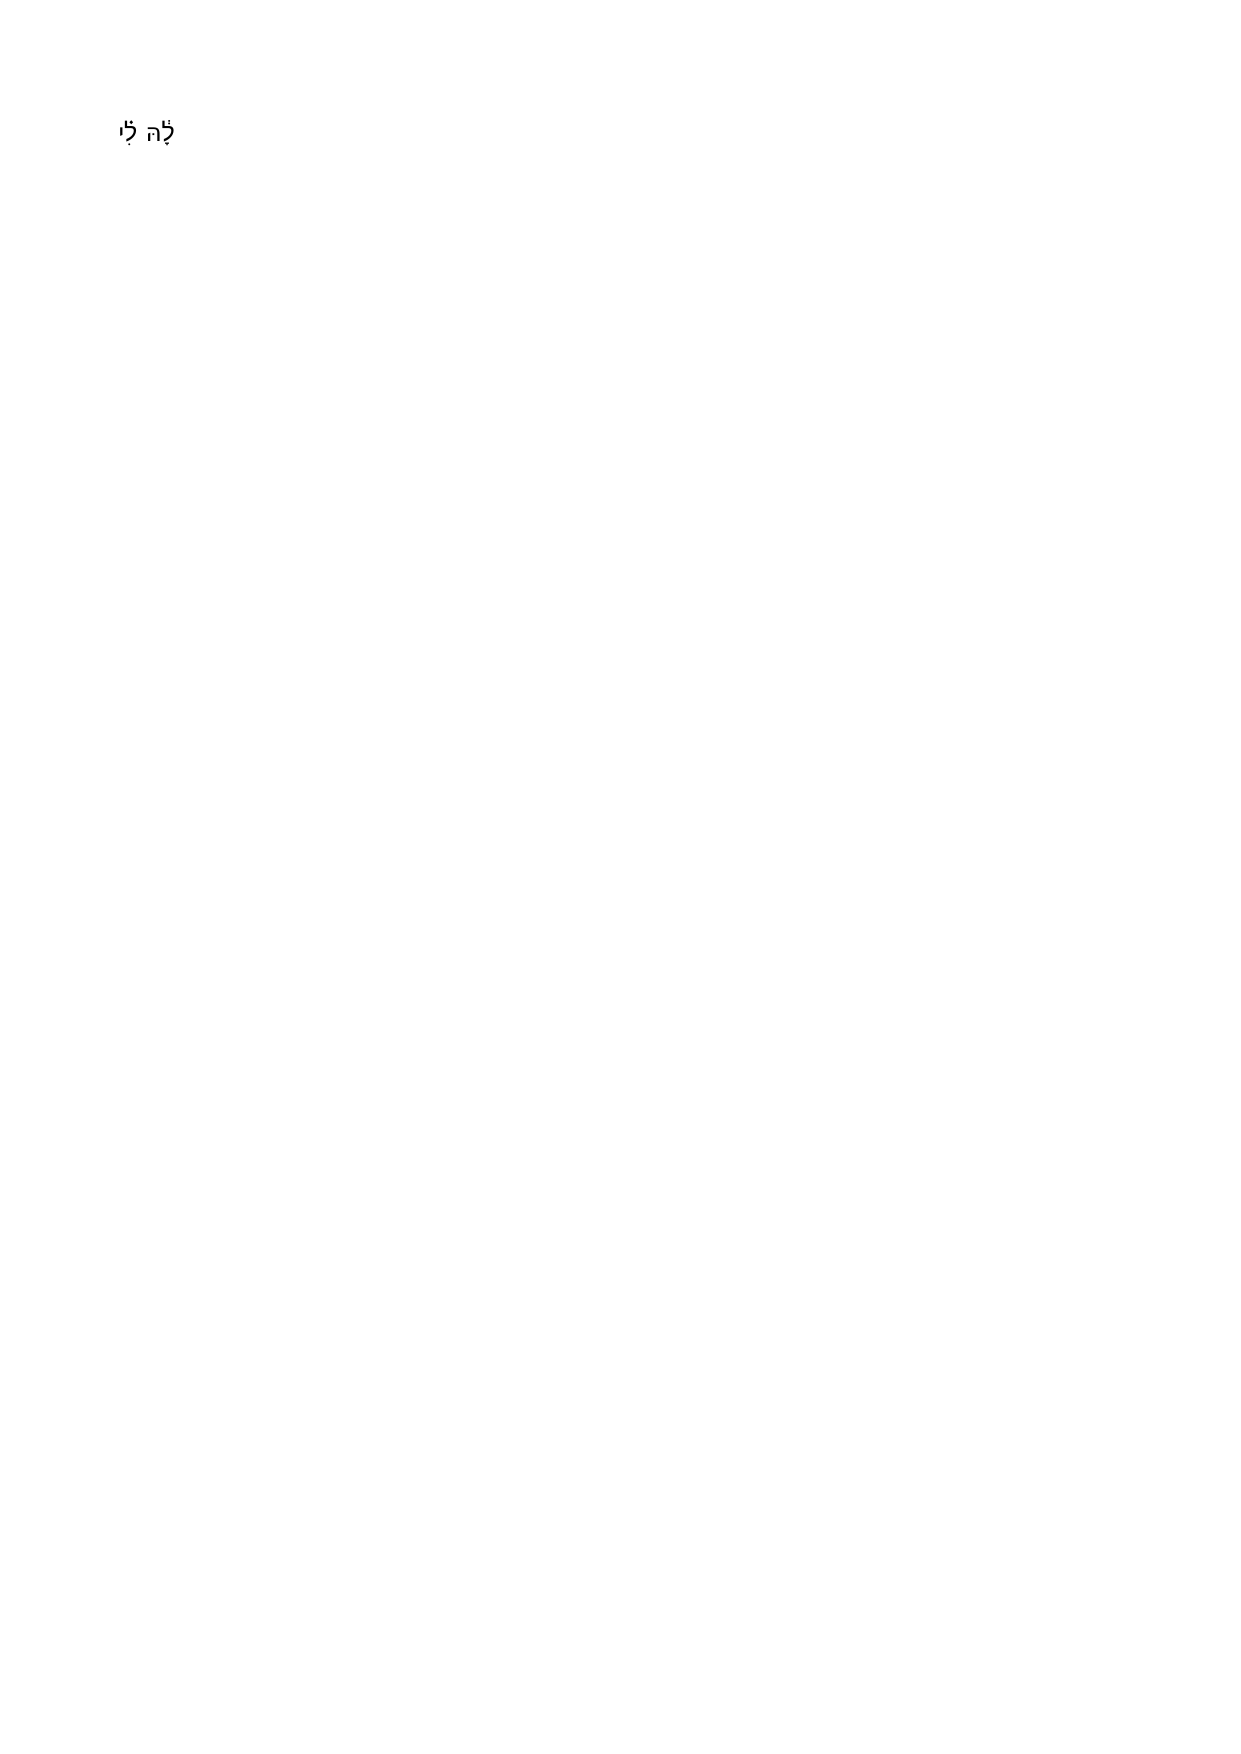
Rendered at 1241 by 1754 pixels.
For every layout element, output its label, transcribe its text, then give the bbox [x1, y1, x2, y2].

text לָ֔הּ לִ֗י [118, 118, 1122, 147]
